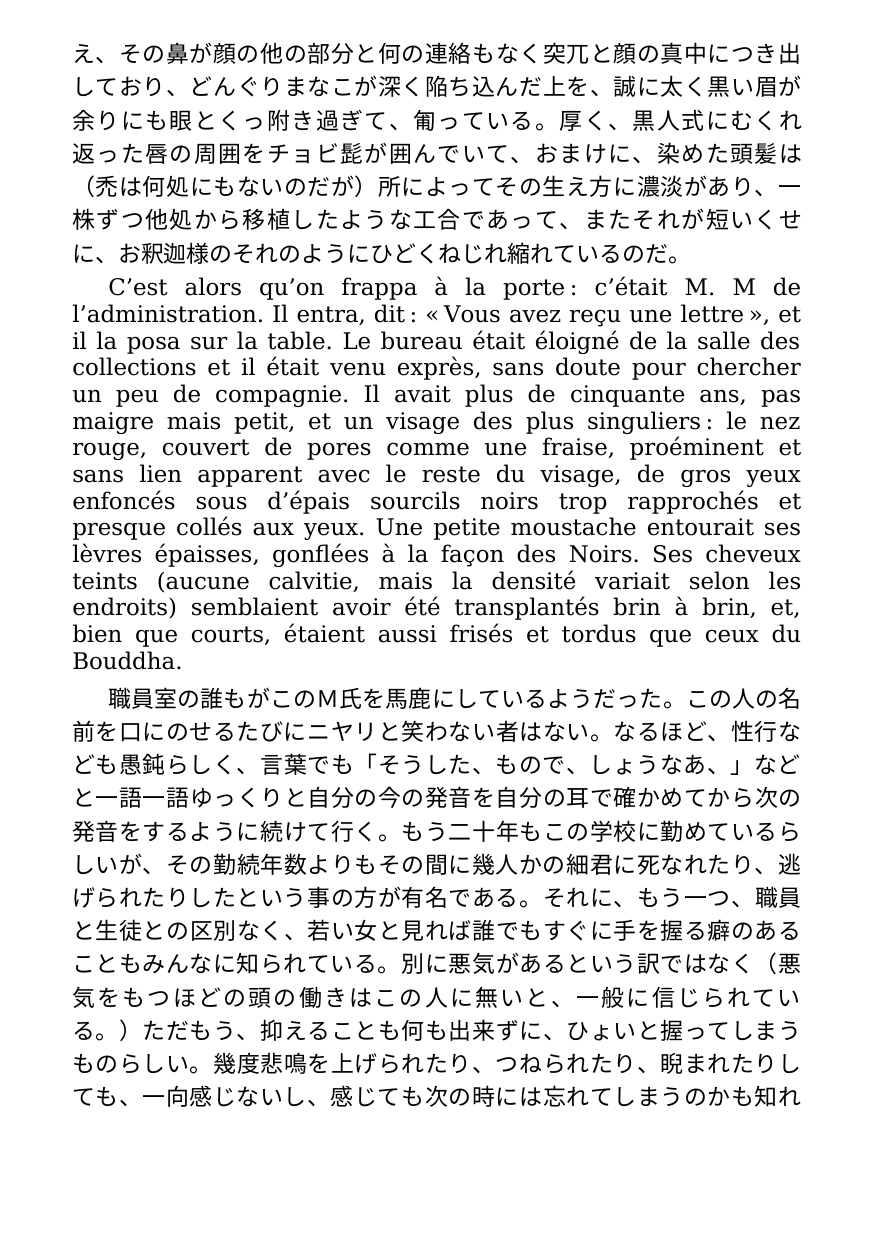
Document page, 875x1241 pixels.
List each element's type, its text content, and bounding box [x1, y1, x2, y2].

text C’est alors qu’on frappa à la porte : c’était M. M de l’administration. Il entra, dit : « Vous avez reçu une lettre », et il la posa sur la table. Le bureau était éloigné de la salle des collections et il était venu exprès, sans doute pour chercher un peu de compagnie. Il avait plus de cinquante ans, pas maigre mais petit, et un visage des plus singuliers : le nez rouge, couvert de pores comme une fraise, proéminent et sans lien apparent avec le reste du visage, de gros yeux enfoncés sous d’épais sourcils noirs trop rapprochés et presque collés aux yeux. Une petite moustache entourait ses lèvres épaisses, gonflées à la façon des Noirs. Ses cheveux teints (aucune calvitie, mais la densité variait selon les endroits) semblaient avoir été transplantés brin à brin, et, bien que courts, étaient aussi frisés et tordus que ceux du Bouddha. [72, 274, 802, 674]
text 職員室の誰もがこのＭ氏を馬鹿にしているようだった。この人の名前を口にのせるたびにニヤリと笑わない者はない。なるほど、性行なども愚鈍らしく、言葉でも「そうした、もので、しょうなあ、」などと一語一語ゆっくりと自分の今の発音を自分の耳で確かめてから次の発音をするように続けて行く。もう二十年もこの学校に勤めているらしいが、その勤続年数よりもその間に幾人かの細君に死なれたり、逃げられたりしたという事の方が有名である。それに、もう一つ、職員と生徒との区別なく、若い女と見れば誰でもすぐに手を握る癖のあることもみんなに知られている。別に悪気があるという訳ではなく（悪気をもつほどの頭の働きはこの人に無いと、一般に信じられている。）ただもう、抑えることも何も出来ずに、ひょいと握ってしまうものらしい。幾度悲鳴を上げられたり、つねられたり、睨まれたりしても、一向感じないし、感じても次の時には忘れてしまうのかも知れ [72, 681, 802, 1112]
text え、その鼻が顔の他の部分と何の連絡もなく突兀と顔の真中につき出しており、どんぐりまなこが深く陥ち込んだ上を、誠に太く黒い眉が余りにも眼とくっ附き過ぎて、匍っている。厚く、黒人式にむくれ返った唇の周囲をチョビ髭が囲んでいて、おまけに、染めた頭髪は（禿は何処にもないのだが）所によってその生え方に濃淡があり、一株ずつ他処から移植したような工合であって、またそれが短いくせに、お釈迦様のそれのようにひどくねじれ縮れているのだ。 [72, 36, 802, 269]
